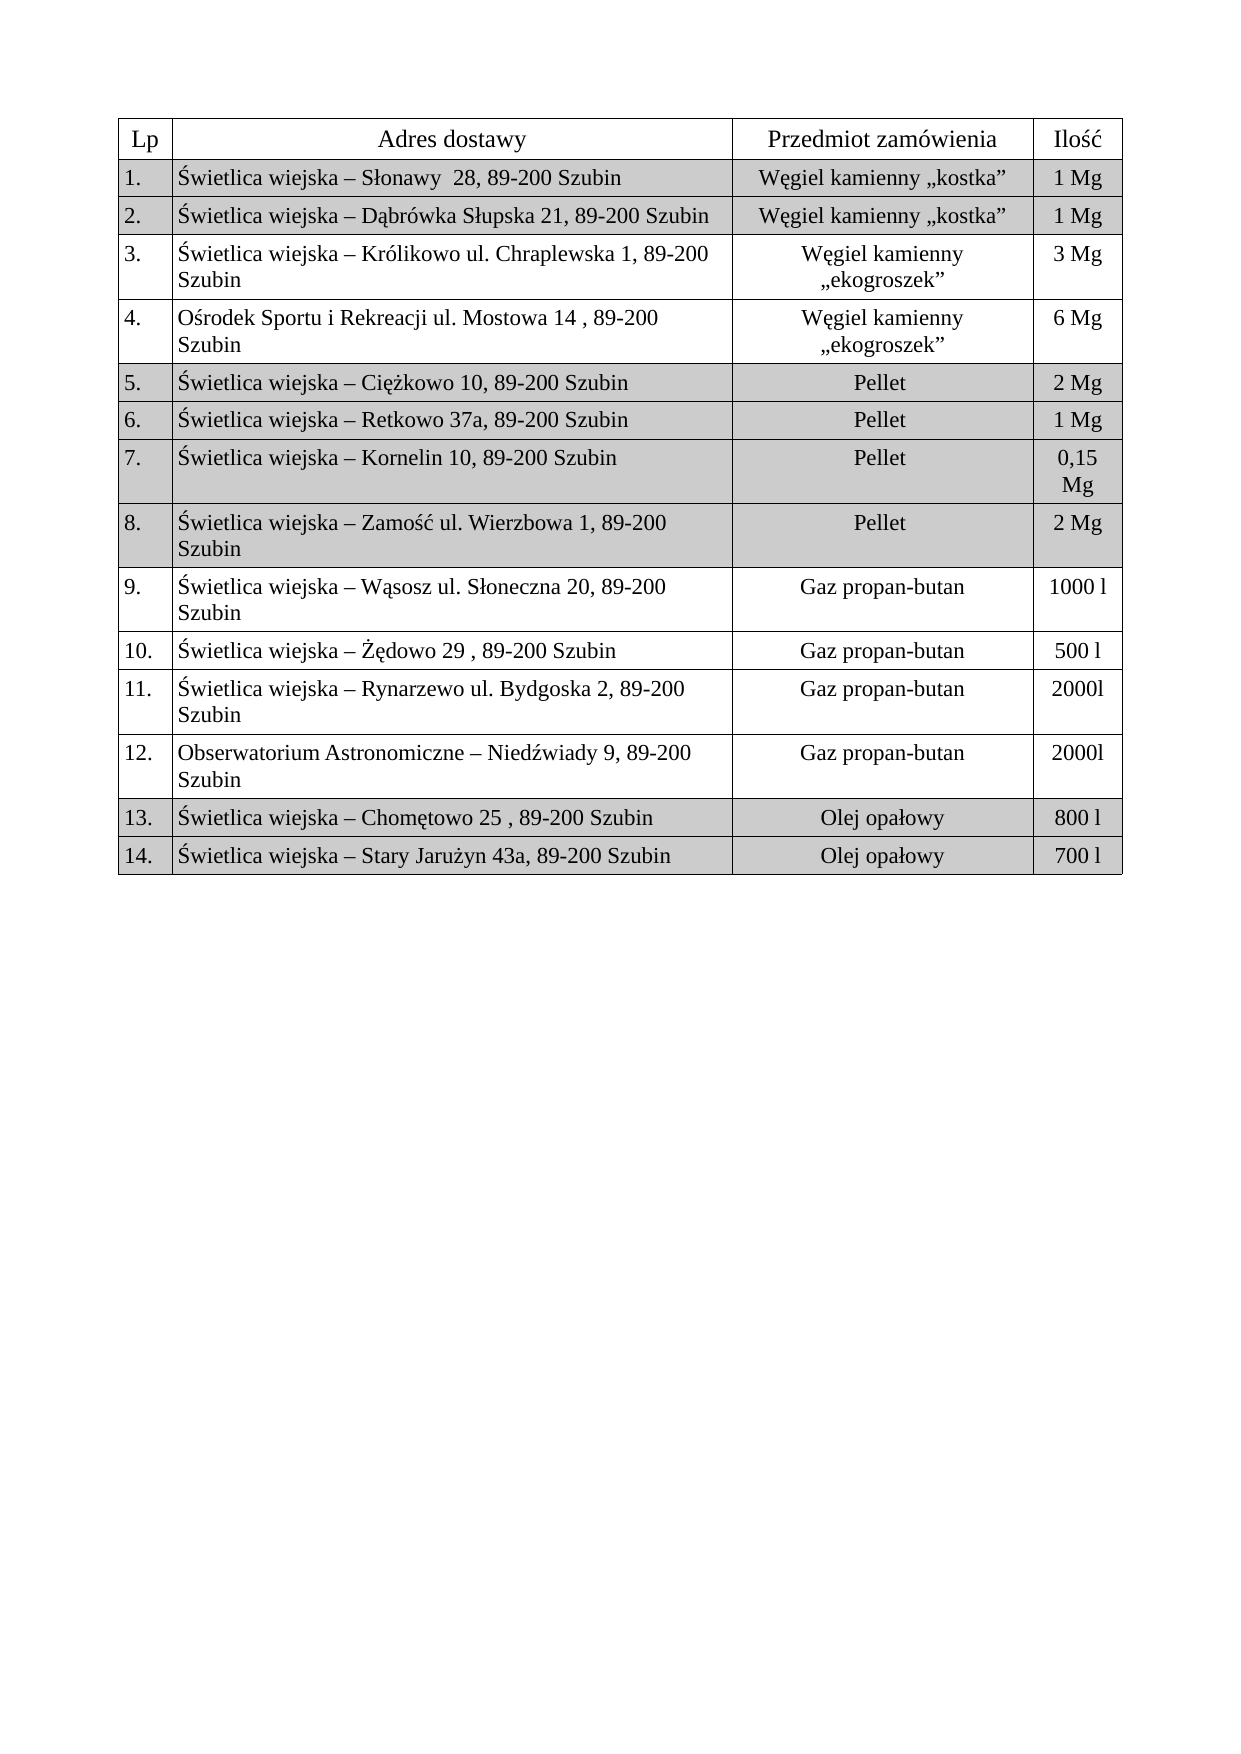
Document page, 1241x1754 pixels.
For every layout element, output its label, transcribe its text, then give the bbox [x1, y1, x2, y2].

table_cell 500 l [1034, 632, 1122, 669]
table_cell 6. [119, 402, 172, 439]
table_cell Węgiel kamienny „ekogroszek” [733, 300, 1033, 363]
table_cell Świetlica wiejska – Zamość ul. Wierzbowa 1, 89-200 Szubin [173, 504, 732, 567]
table_cell 3 Mg [1034, 235, 1122, 298]
table_cell Pellet [733, 440, 1033, 503]
table_cell 2. [119, 197, 172, 234]
table_cell 9. [119, 568, 172, 631]
table_header Lp [119, 119, 172, 158]
table_cell Olej opałowy [733, 799, 1033, 836]
table_cell Świetlica wiejska – Dąbrówka Słupska 21, 89-200 Szubin [173, 197, 732, 234]
table_cell Świetlica wiejska – Kornelin 10, 89-200 Szubin [173, 440, 732, 503]
table_cell 1000 l [1034, 568, 1122, 631]
table_cell Świetlica wiejska – Ciężkowo 10, 89-200 Szubin [173, 364, 732, 401]
table_cell Świetlica wiejska – Żędowo 29 , 89-200 Szubin [173, 632, 732, 669]
table_cell 0,15 Mg [1034, 440, 1122, 503]
table_cell 2000l [1034, 670, 1122, 734]
table_cell Świetlica wiejska – Wąsosz ul. Słoneczna 20, 89-200 Szubin [173, 568, 732, 631]
table_cell 3. [119, 235, 172, 298]
table_cell Pellet [733, 364, 1033, 401]
table_cell Gaz propan-butan [733, 670, 1033, 734]
table_cell 2 Mg [1034, 504, 1122, 567]
table_cell 12. [119, 735, 172, 798]
table_header Przedmiot zamówienia [733, 119, 1033, 158]
table_cell 11. [119, 670, 172, 734]
table_cell 14. [119, 837, 172, 874]
table_cell 1 Mg [1034, 160, 1122, 196]
table_cell 8. [119, 504, 172, 567]
table_cell Ośrodek Sportu i Rekreacji ul. Mostowa 14 , 89-200 Szubin [173, 300, 732, 363]
table_cell Węgiel kamienny „ekogroszek” [733, 235, 1033, 298]
table_cell Świetlica wiejska – Stary Jarużyn 43a, 89-200 Szubin [173, 837, 732, 874]
table_cell 6 Mg [1034, 300, 1122, 363]
table_cell 1 Mg [1034, 402, 1122, 439]
table_cell 4. [119, 300, 172, 363]
table_cell Świetlica wiejska – Rynarzewo ul. Bydgoska 2, 89-200 Szubin [173, 670, 732, 734]
table_cell Pellet [733, 402, 1033, 439]
table_cell Gaz propan-butan [733, 735, 1033, 798]
table_cell 5. [119, 364, 172, 401]
table_cell 700 l [1034, 837, 1122, 874]
table_header Ilość [1034, 119, 1122, 158]
table_cell 2000l [1034, 735, 1122, 798]
table_cell 13. [119, 799, 172, 836]
table_cell Świetlica wiejska – Słonawy 28, 89-200 Szubin [173, 160, 732, 196]
table_cell Węgiel kamienny „kostka” [733, 160, 1033, 196]
table_cell 10. [119, 632, 172, 669]
table_cell Świetlica wiejska – Królikowo ul. Chraplewska 1, 89-200 Szubin [173, 235, 732, 298]
table_cell Pellet [733, 504, 1033, 567]
table_cell Świetlica wiejska – Chomętowo 25 , 89-200 Szubin [173, 799, 732, 836]
table_cell 7. [119, 440, 172, 503]
table_cell 1 Mg [1034, 197, 1122, 234]
table_cell Obserwatorium Astronomiczne – Niedźwiady 9, 89-200 Szubin [173, 735, 732, 798]
table_cell Gaz propan-butan [733, 568, 1033, 631]
table_cell Świetlica wiejska – Retkowo 37a, 89-200 Szubin [173, 402, 732, 439]
table_cell 800 l [1034, 799, 1122, 836]
table_cell Olej opałowy [733, 837, 1033, 874]
table_cell 2 Mg [1034, 364, 1122, 401]
table_cell 1. [119, 160, 172, 196]
table_header Adres dostawy [173, 119, 732, 158]
table_cell Gaz propan-butan [733, 632, 1033, 669]
table_cell Węgiel kamienny „kostka” [733, 197, 1033, 234]
